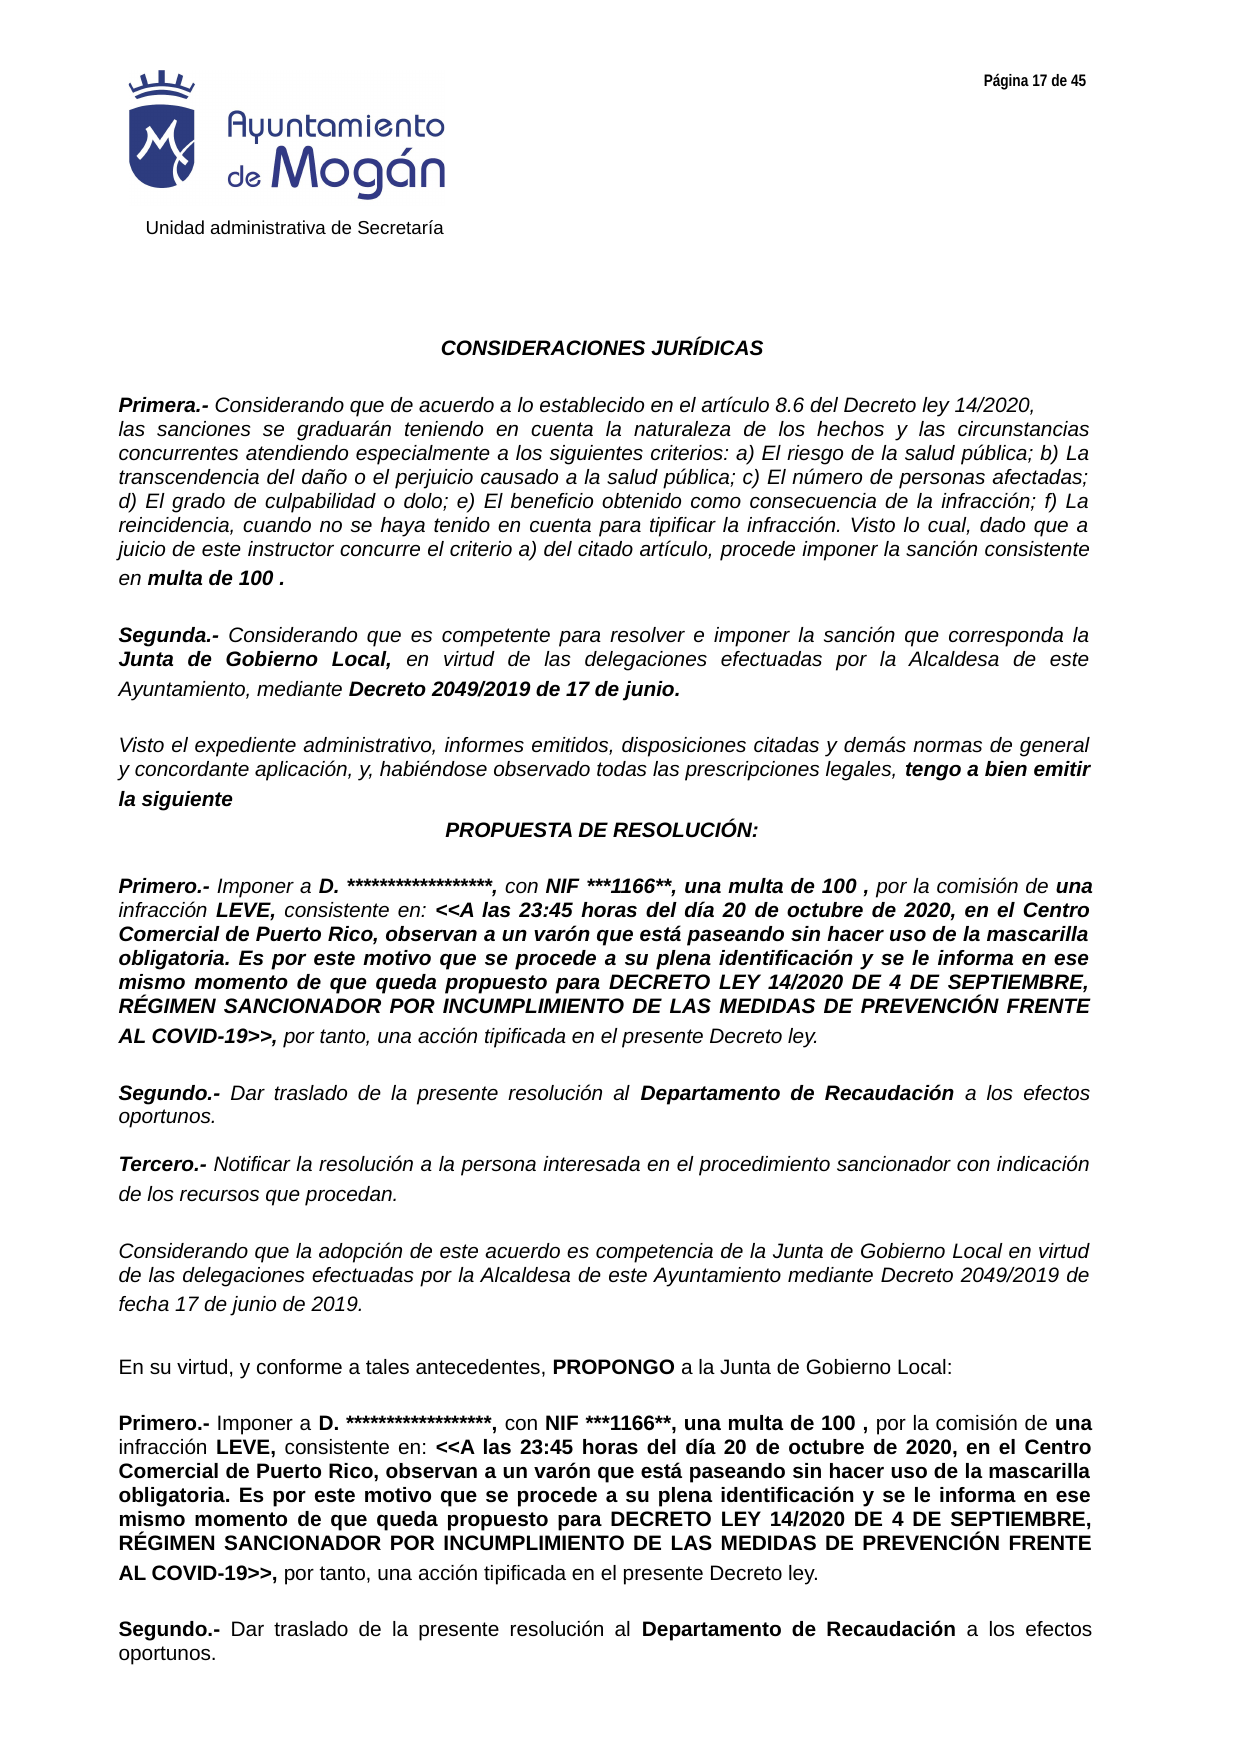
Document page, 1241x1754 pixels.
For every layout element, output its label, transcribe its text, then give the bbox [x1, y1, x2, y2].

text PROPUESTA DE RESOLUCIÓN: [118, 812, 1092, 843]
text Considerando que la adopción de este acuerdo es competencia de la Junta de Gobierno Local en virtud de las delegaciones efectuadas por la Alcaldesa de este Ayuntamiento mediante Decreto 2049/2019 de fecha 17 de junio de 2019. [118, 1238, 1092, 1318]
text Primero.- Imponer a D. ******************, con NIF ***1166**, una multa de 100 , por la comisión de una infracción LEVE, consistente en: <<A las 23:45 horas del día 20 de octubre de 2020, en el Centro Comercial de Puerto Rico, observan a un varón que está paseando sin hacer uso de la mascarilla obligatoria. Es por este motivo que se procede a su plena identificación y se le informa en ese mismo momento de que queda propuesto para DECRETO LEY 14/2020 DE 4 DE SEPTIEMBRE, RÉGIMEN SANCIONADOR POR INCUMPLIMIENTO DE LAS MEDIDAS DE PREVENCIÓN FRENTE AL COVID-19>>, por tanto, una acción tipificada en el presente Decreto ley. [118, 874, 1092, 1049]
text En su virtud, y conforme a tales antecedentes, PROPONGO a la Junta de Gobierno Local: [118, 1349, 1092, 1380]
text Tercero.- Notificar la resolución a la persona interesada en el procedimiento sancionador con indicación de los recursos que procedan. [118, 1152, 1092, 1207]
text Segunda.- Considerando que es competente para resolver e imponer la sanción que corresponda la Junta de Gobierno Local, en virtud de las delegaciones efectuadas por la Alcaldesa de este Ayuntamiento, mediante Decreto 2049/2019 de 17 de junio. [118, 623, 1092, 702]
text Visto el expediente administrativo, informes emitidos, disposiciones citadas y demás normas de general y concordante aplicación, y, habiéndose observado todas las prescripciones legales, tengo a bien emitir la siguiente [118, 733, 1092, 812]
text Primero.- Imponer a D. ******************, con NIF ***1166**, una multa de 100 , por la comisión de una infracción LEVE, consistente en: <<A las 23:45 horas del día 20 de octubre de 2020, en el Centro Comercial de Puerto Rico, observan a un varón que está paseando sin hacer uso de la mascarilla obligatoria. Es por este motivo que se procede a su plena identificación y se le informa en ese mismo momento de que queda propuesto para DECRETO LEY 14/2020 DE 4 DE SEPTIEMBRE, RÉGIMEN SANCIONADOR POR INCUMPLIMIENTO DE LAS MEDIDAS DE PREVENCIÓN FRENTE AL COVID-19>>, por tanto, una acción tipificada en el presente Decreto ley. [118, 1411, 1092, 1586]
text CONSIDERACIONES JURÍDICAS [118, 331, 1092, 362]
text Segundo.- Dar traslado de la presente resolución al Departamento de Recaudación a los efectos oportunos. [118, 1617, 1092, 1665]
text Primera.- Considerando que de acuerdo a lo establecido en el artículo 8.6 del Decreto ley 14/2020, [118, 393, 1092, 417]
text Segundo.- Dar traslado de la presente resolución al Departamento de Recaudación a los efectos oportunos. [118, 1080, 1092, 1128]
text las sanciones se graduarán teniendo en cuenta la naturaleza de los hechos y las circunstancias concurrentes atendiendo especialmente a los siguientes criterios: a) El riesgo de la salud pública; b) La transcendencia del daño o el perjuicio causado a la salud pública; c) El número de personas afectadas; d) El grado de culpabilidad o dolo; e) El beneficio obtenido como consecuencia de la infracción; f) La reincidencia, cuando no se haya tenido en cuenta para tipificar la infracción. Visto lo cual, dado que a juicio de este instructor concurre el criterio a) del citado artículo, procede imponer la sanción consistente en multa de 100 . [118, 417, 1092, 592]
picture [128, 70, 445, 206]
